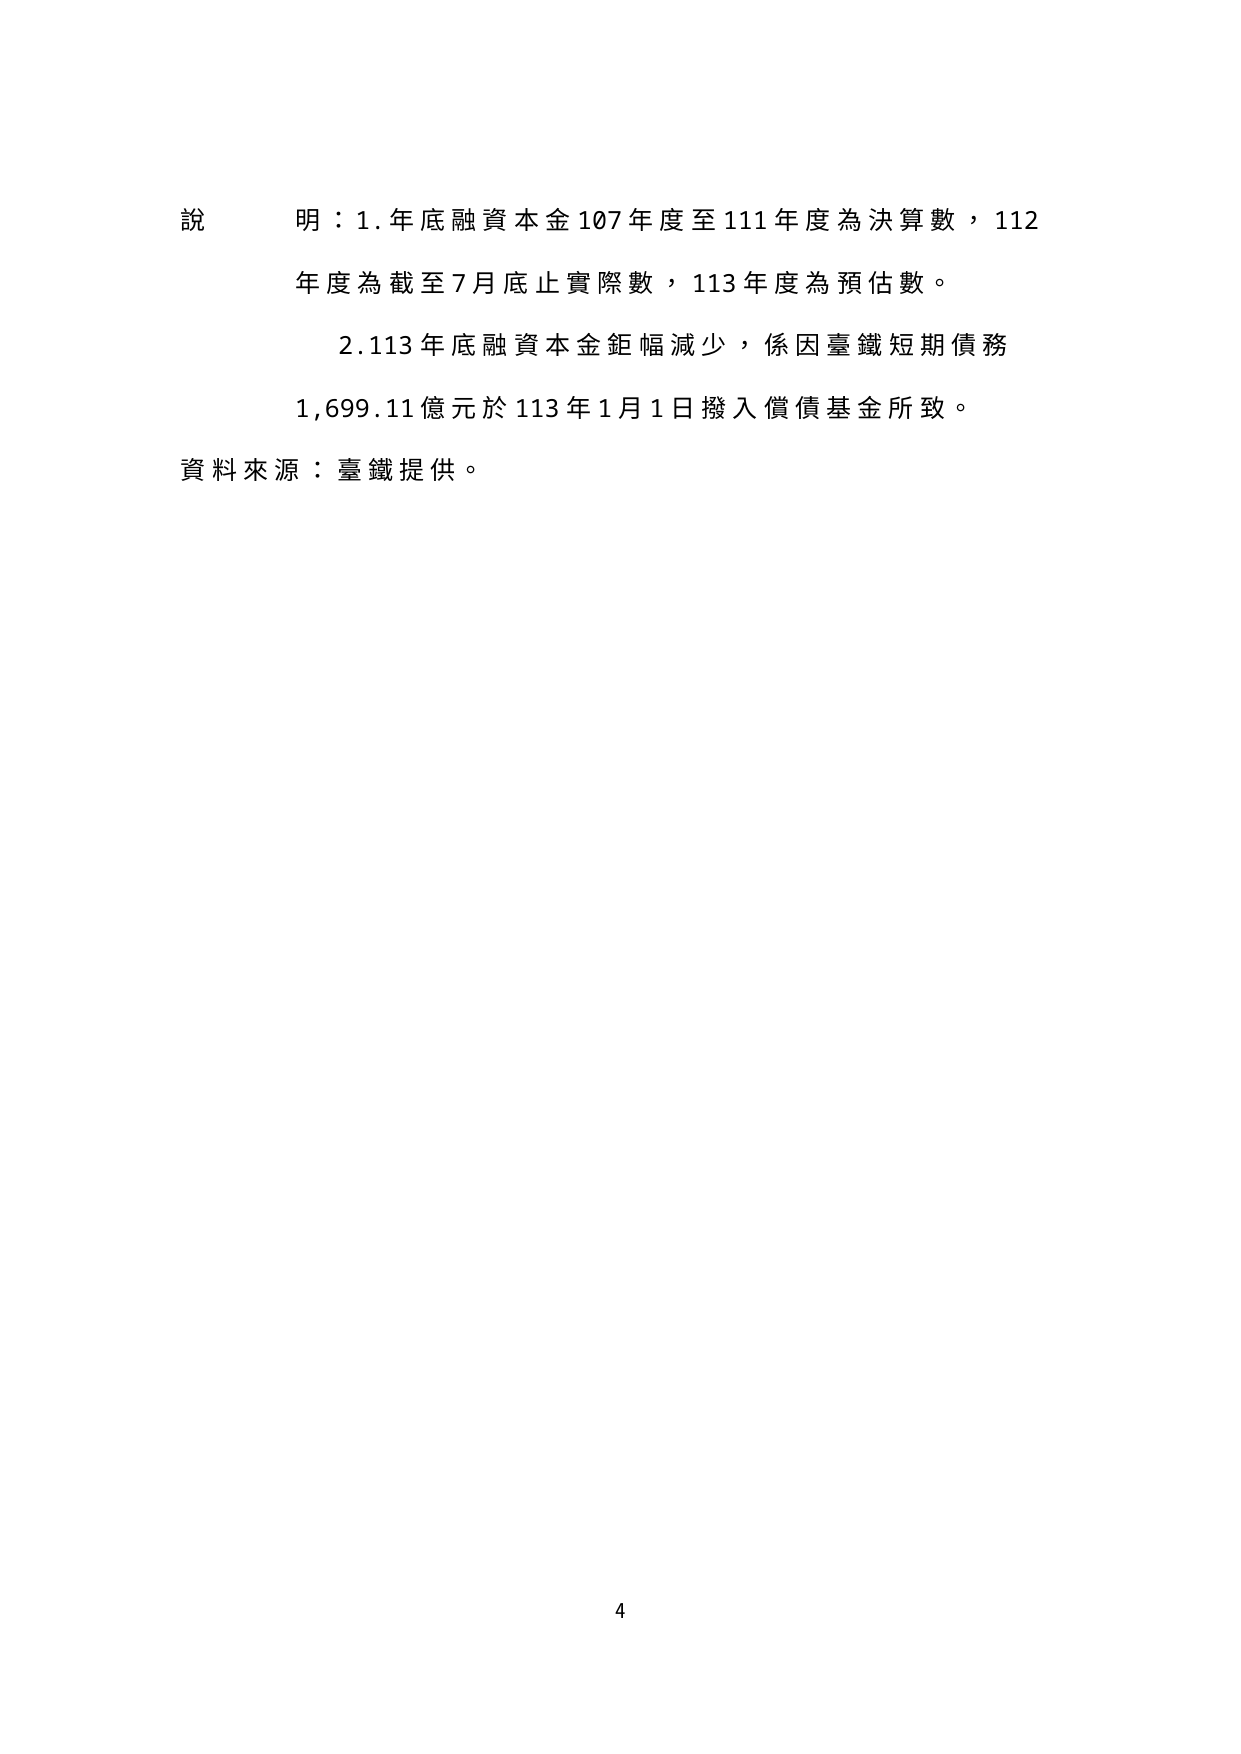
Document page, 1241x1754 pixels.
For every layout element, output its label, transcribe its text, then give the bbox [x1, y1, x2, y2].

text 資料來源：臺鐵提供。 [133, 427, 1118, 490]
text 2.113年底融資本金鉅幅減少，係因臺鐵短期債務1,699.11億元於113年1月1日撥入償債基金所致。 [133, 302, 1063, 427]
text 說 明：1.年底融資本金107年度至111年度為決算數，112年度為截至7月底止實際數，113年度為預估數。 [133, 177, 1063, 302]
